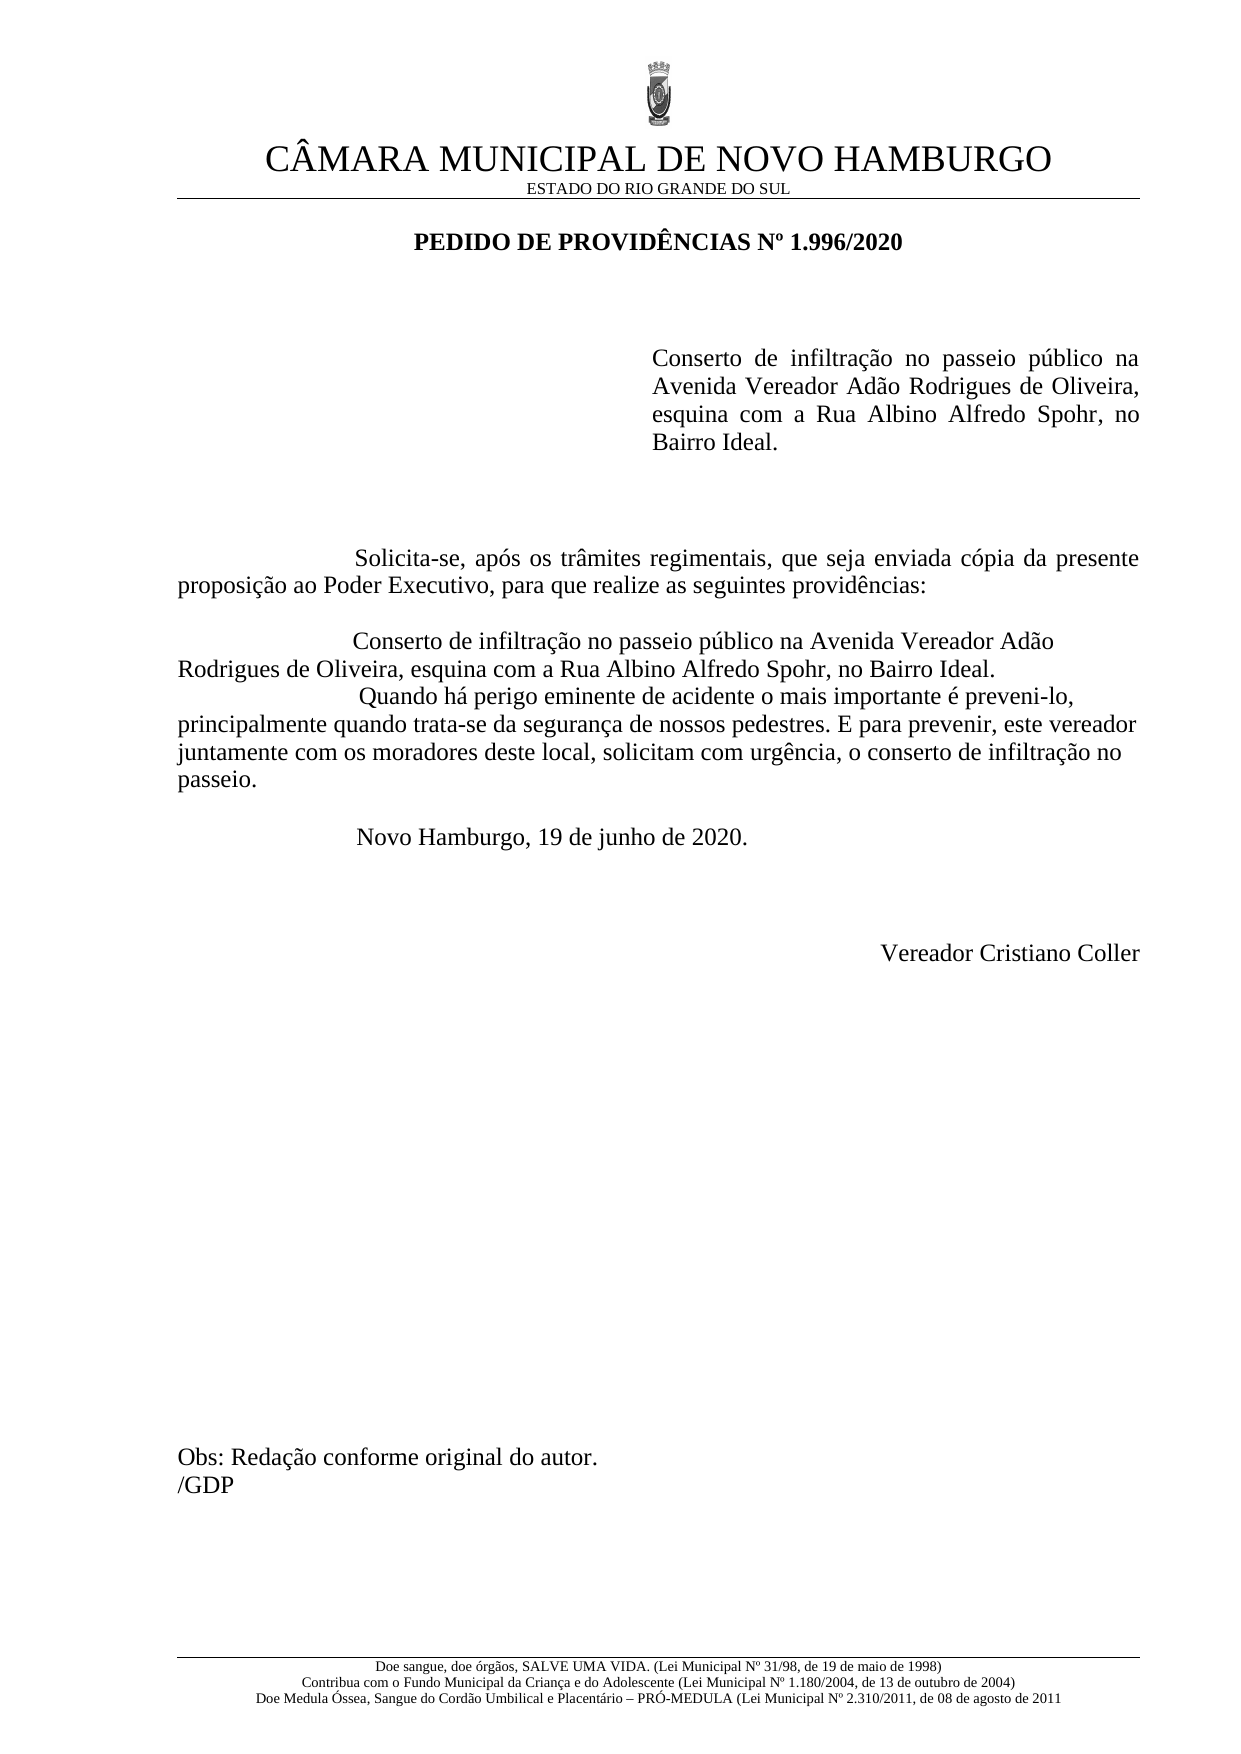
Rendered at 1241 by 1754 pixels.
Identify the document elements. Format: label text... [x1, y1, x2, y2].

text Obs: Redação conforme original do autor. [177, 1443, 1140, 1471]
text PEDIDO DE PROVIDÊNCIAS Nº 1.996/2020 [177, 228, 1140, 256]
text Quando há perigo eminente de acidente o mais importante é preveni-lo, principalmente quando trata-se da segurança de nossos pedestres. E para prevenir, este vereador juntamente com os moradores deste local, solicitam com urgência, o conserto de infiltração no passeio. [177, 682, 1140, 793]
text Novo Hamburgo, 19 de junho de 2020. [177, 823, 1140, 851]
text Conserto de infiltração no passeio público na Avenida Vereador Adão Rodrigues de Oliveira, esquina com a Rua Albino Alfredo Spohr, no Bairro Ideal. [652, 344, 1140, 455]
text Solicita-se, após os trâmites regimentais, que seja enviada cópia da presente proposição ao Poder Executivo, para que realize as seguintes providências: [177, 544, 1140, 599]
text Conserto de infiltração no passeio público na Avenida Vereador Adão Rodrigues de Oliveira, esquina com a Rua Albino Alfredo Spohr, no Bairro Ideal. [177, 627, 1140, 682]
text Vereador Cristiano Coller [177, 939, 1140, 967]
text /GDP [177, 1471, 1140, 1499]
